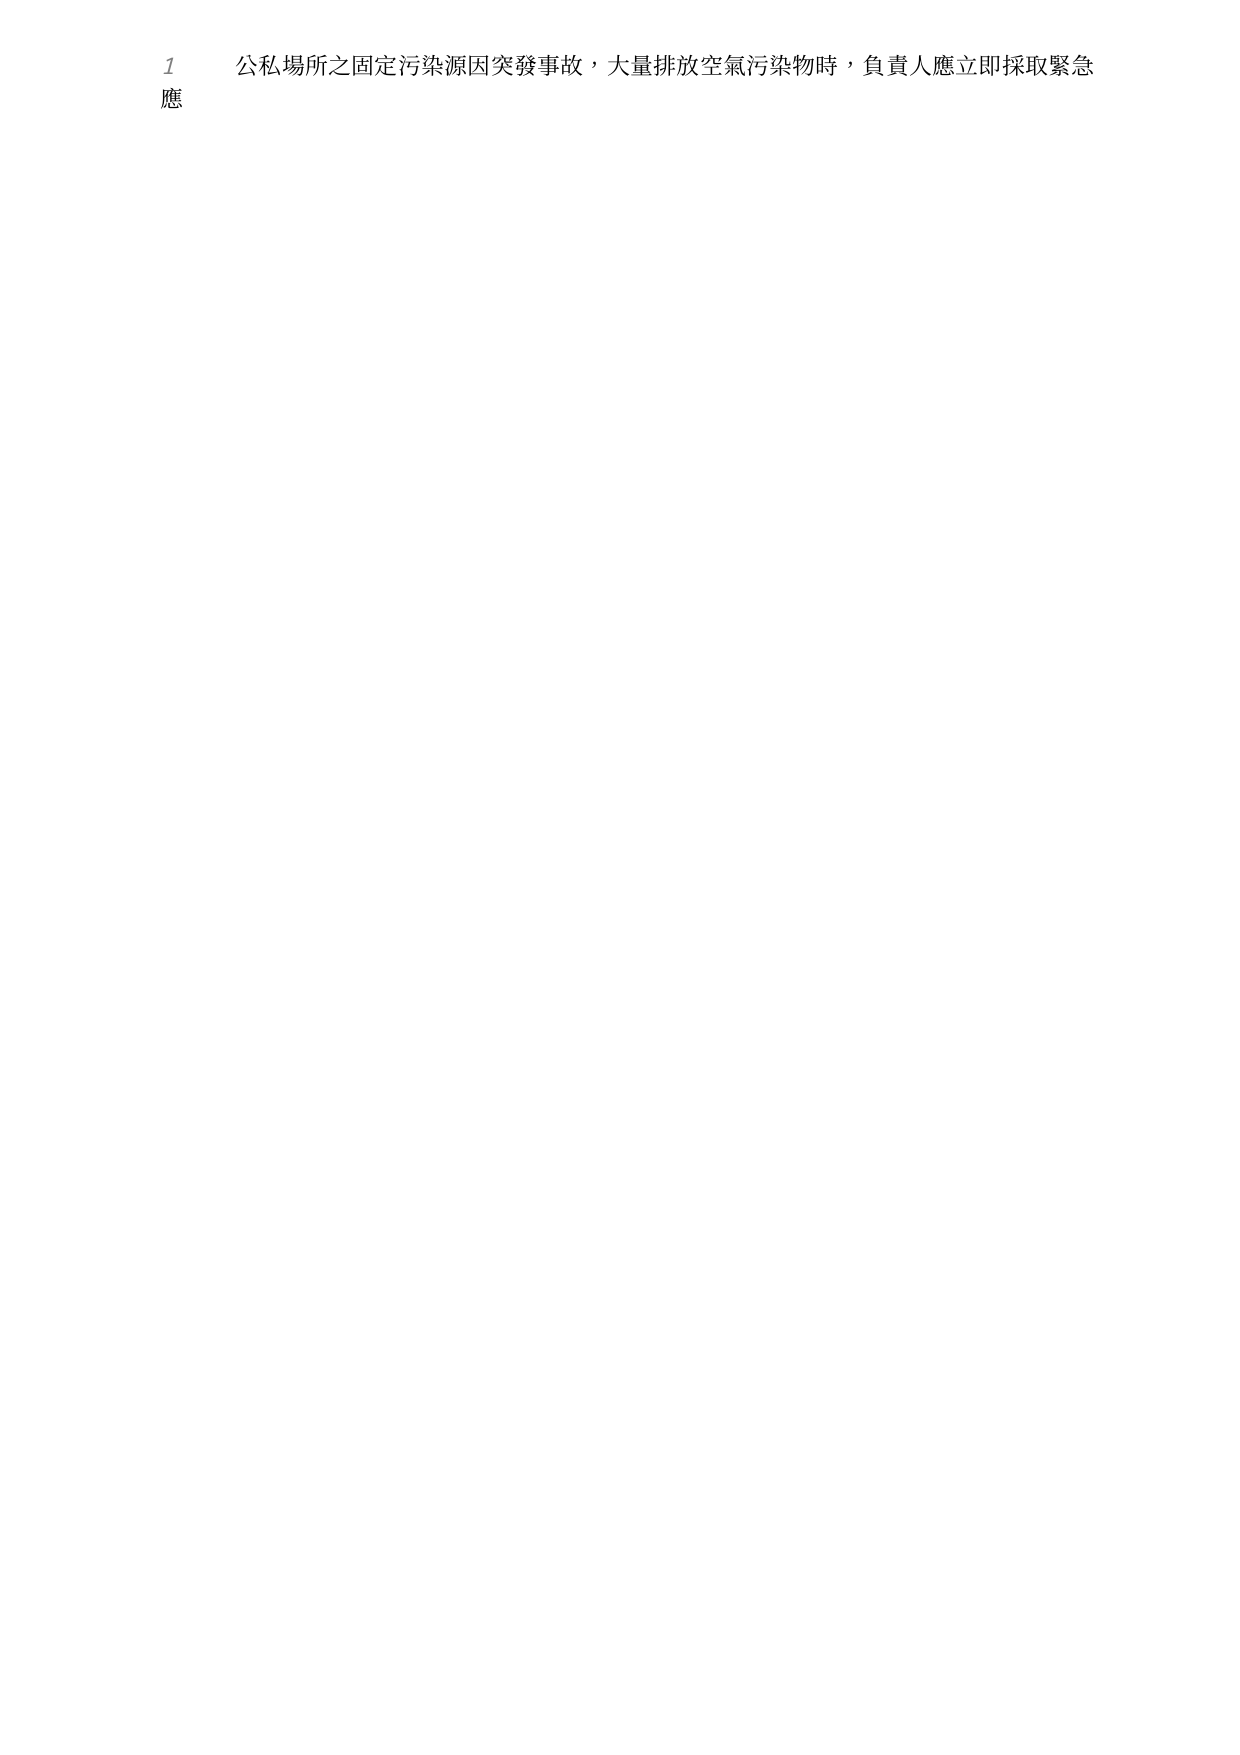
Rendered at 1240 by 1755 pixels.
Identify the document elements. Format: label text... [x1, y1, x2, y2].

list 公私場所之固定污染源因突發事故，大量排放空氣污染物時，負責人應立即採取緊急應 [160, 48, 1096, 114]
